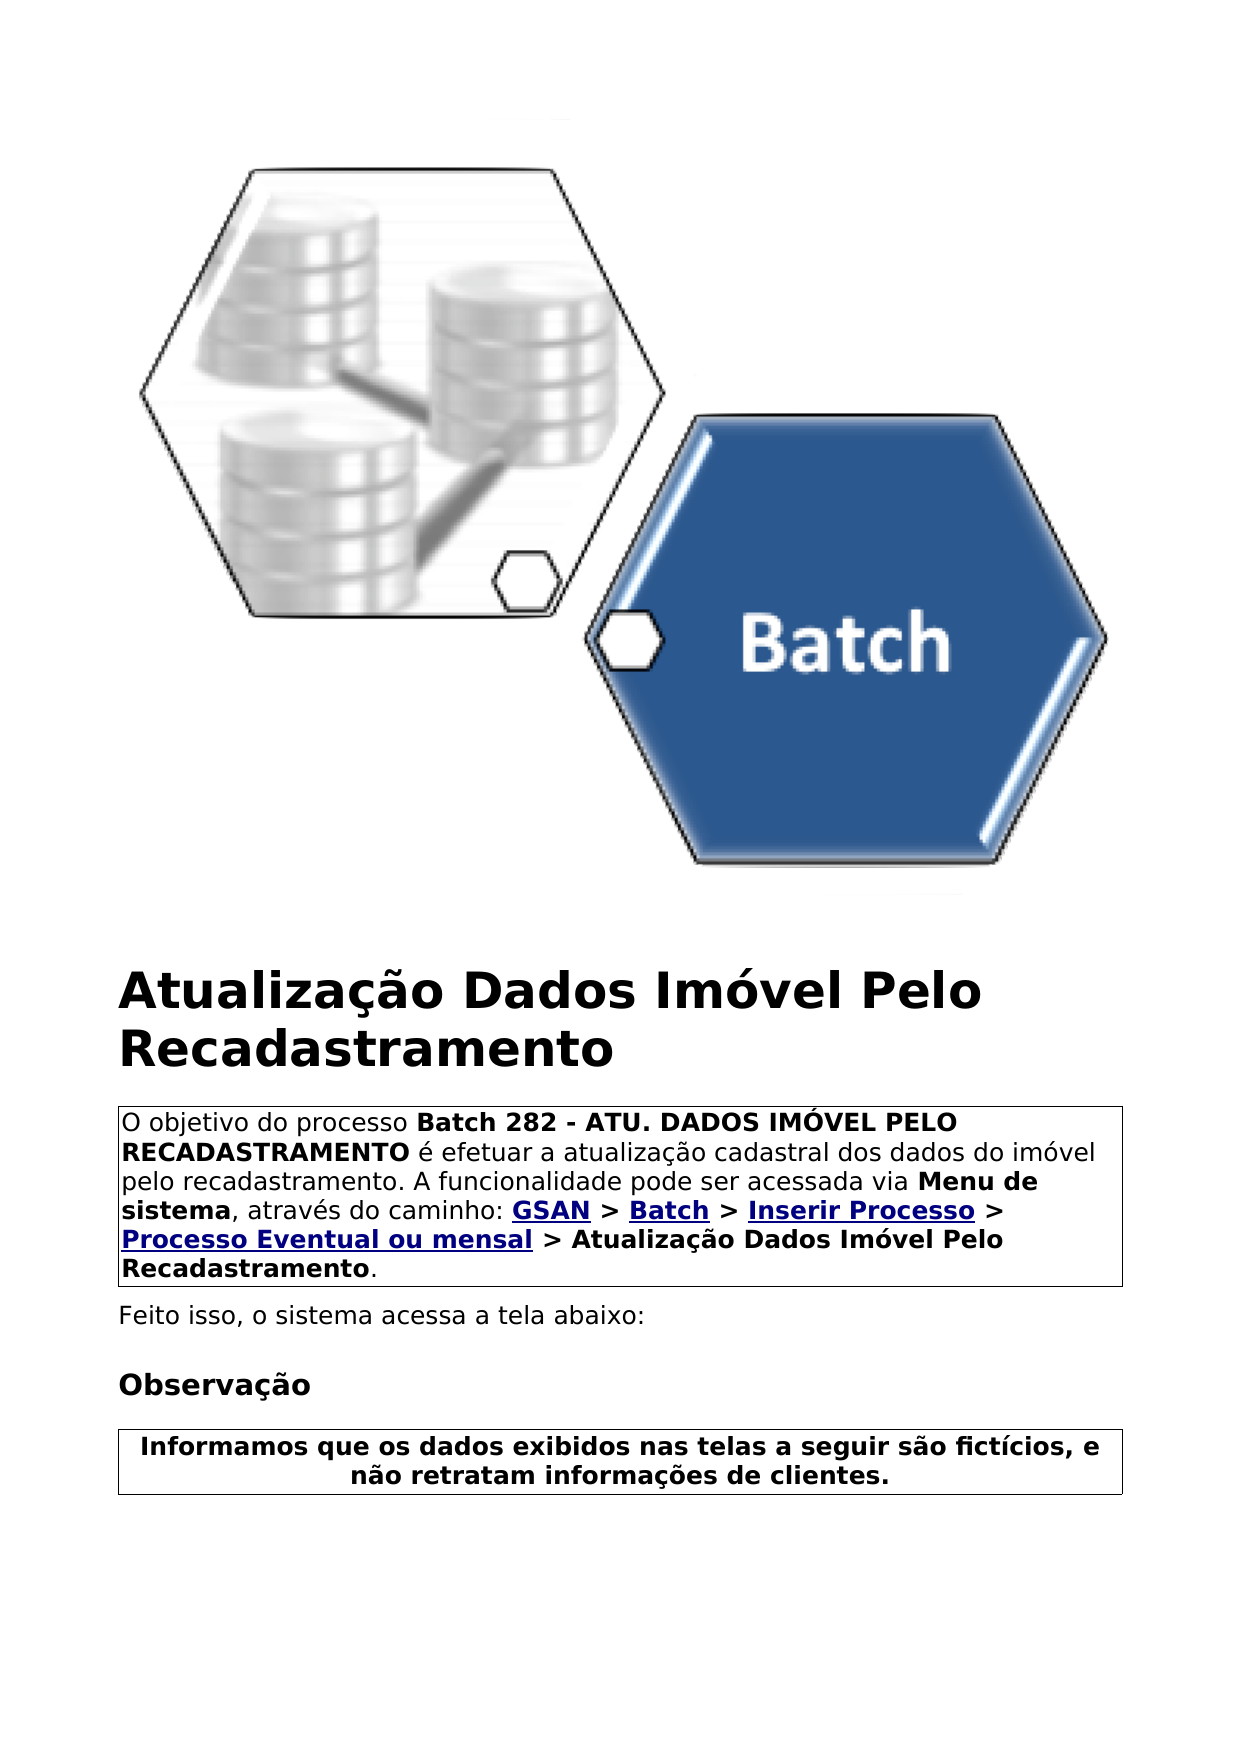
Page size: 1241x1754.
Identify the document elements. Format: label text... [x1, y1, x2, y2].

subtitle Observação [118, 1368, 1122, 1402]
table_header Informamos que os dados exibidos nas telas a seguir são fictícios, e não retratam informações de clientes. [119, 1430, 1122, 1493]
subtitle Atualização Dados Imóvel Pelo Recadastramento [118, 962, 1122, 1078]
picture [118, 118, 1123, 896]
table_header O objetivo do processo Batch 282 - ATU. DADOS IMÓVEL PELO RECADASTRAMENTO é efetuar a atualização cadastral dos dados do imóvel pelo recadastramento. A funcionalidade pode ser acessada via Menu de sistema, através do caminho: GSAN > Batch > Inserir Processo > Processo Eventual ou mensal > Atualização Dados Imóvel Pelo Recadastramento. [119, 1107, 1122, 1286]
text Feito isso, o sistema acessa a tela abaixo: [118, 1301, 1122, 1331]
